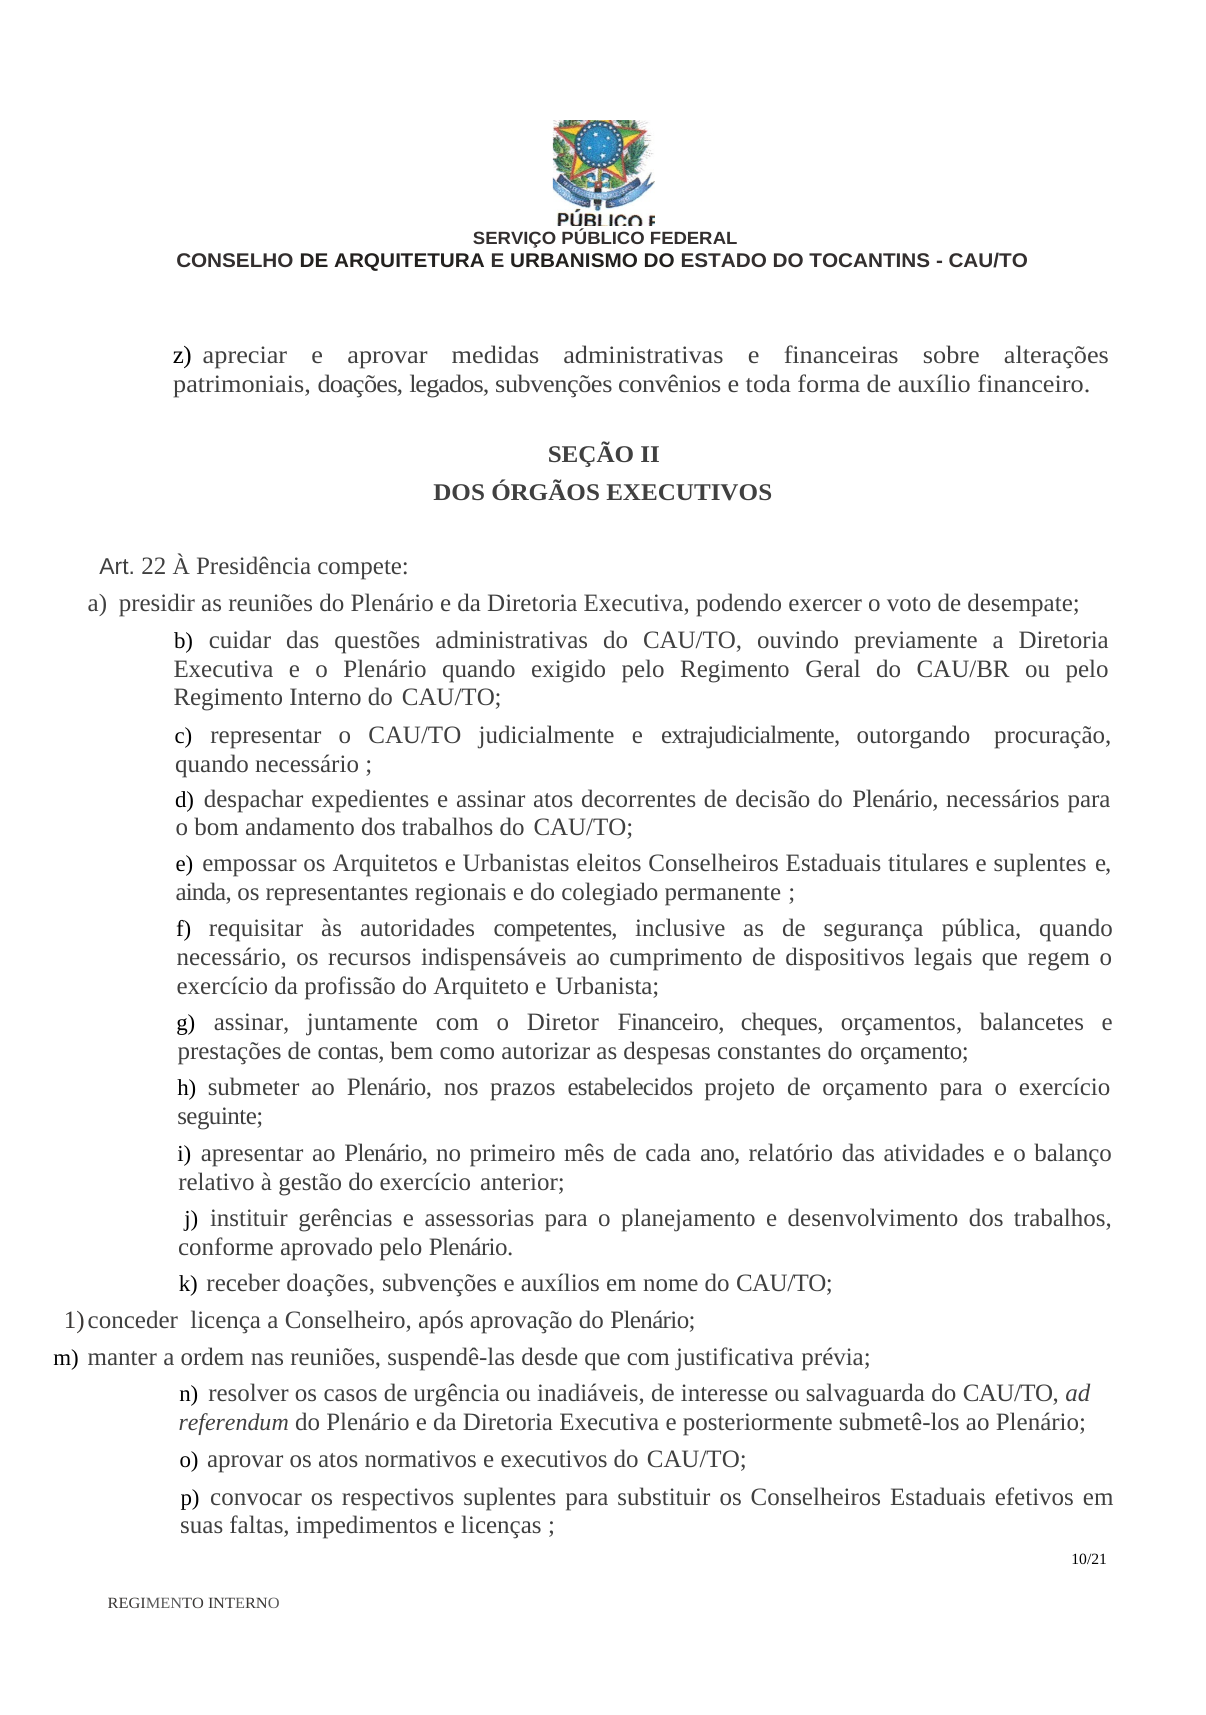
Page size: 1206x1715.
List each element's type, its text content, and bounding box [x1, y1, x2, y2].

list submeter ao Plenário, nos prazos estabelecidos projeto de orçamento para o exercício seguinte; [177, 1072, 1111, 1130]
list manter a ordem nas reuniões, suspendê-las desde que com justificativa prévia; [53, 1342, 1205, 1371]
list instituir gerências e assessorias para o planejamento e desenvolvimento dos trabalhos, conforme aprovado pelo Plenário. [178, 1203, 1113, 1261]
text Art. 22 À Presidência compete: [99, 551, 1205, 580]
text referendum do Plenário e da Diretoria Executiva e posteriormente submetê-los ao Plenário; [178, 1407, 1205, 1436]
list convocar os respectivos suplentes para substituir os Conselheiros Estaduais efetivos em suas faltas, impedimentos e licenças ; [180, 1482, 1115, 1539]
list empossar os Arquitetos e Urbanistas eleitos Conselheiros Estaduais titulares e suplentes e, ainda, os representantes regionais e do colegiado permanente ; [175, 848, 1111, 906]
list presidir as reuniões do Plenário e da Diretoria Executiva, podendo exercer o voto de desempate; [87, 589, 1110, 617]
list despachar expedientes e assinar atos decorrentes de decisão do Plenário, necessários para o bom andamento dos trabalhos do CAU/TO; [175, 786, 1111, 841]
text SEÇÃO II [87, 440, 1120, 468]
list assinar, juntamente com o Diretor Financeiro, cheques, orçamentos, balancetes e prestações de contas, bem como autorizar as despesas constantes do orçamento; [176, 1007, 1113, 1065]
list apresentar ao Plenário, no primeiro mês de cada ano, relatório das atividades e o balanço relativo à gestão do exercício anterior; [177, 1138, 1112, 1196]
text DOS ÓRGÃOS EXECUTIVOS [87, 478, 1118, 506]
list cuidar das questões administrativas do CAU/TO, ouvindo previamente a Diretoria Executiva e o Plenário quando exigido pelo Regimento Geral do CAU/BR ou pelo Regimento Interno do CAU/TO; [173, 625, 1110, 711]
list requisitar às autoridades competentes, inclusive as de segurança pública, quando necessário, os recursos indispensáveis ao cumprimento de dispositivos legais que regem o exercício da profissão do Arquiteto e Urbanista; [176, 913, 1113, 1000]
list receber doações, subvenções e auxílios em nome do CAU/TO; [178, 1268, 1205, 1297]
list representar o CAU/TO judicialmente e extrajudicialmente, outorgando procuração, quando necessário ; [174, 720, 1111, 778]
list apreciar e aprovar medidas administrativas e financeiras sobre alterações patrimoniais, doações, legados, subvenções convênios e toda forma de auxílio financeiro. [173, 340, 1108, 398]
list conceder licença a Conselheiro, após aprovação do Plenário; [63, 1305, 1205, 1334]
list resolver os casos de urgência ou inadiáveis, de interesse ou salvaguarda do CAU/TO, ad [179, 1378, 1205, 1407]
list aprovar os atos normativos e executivos do CAU/TO; [179, 1444, 1140, 1473]
